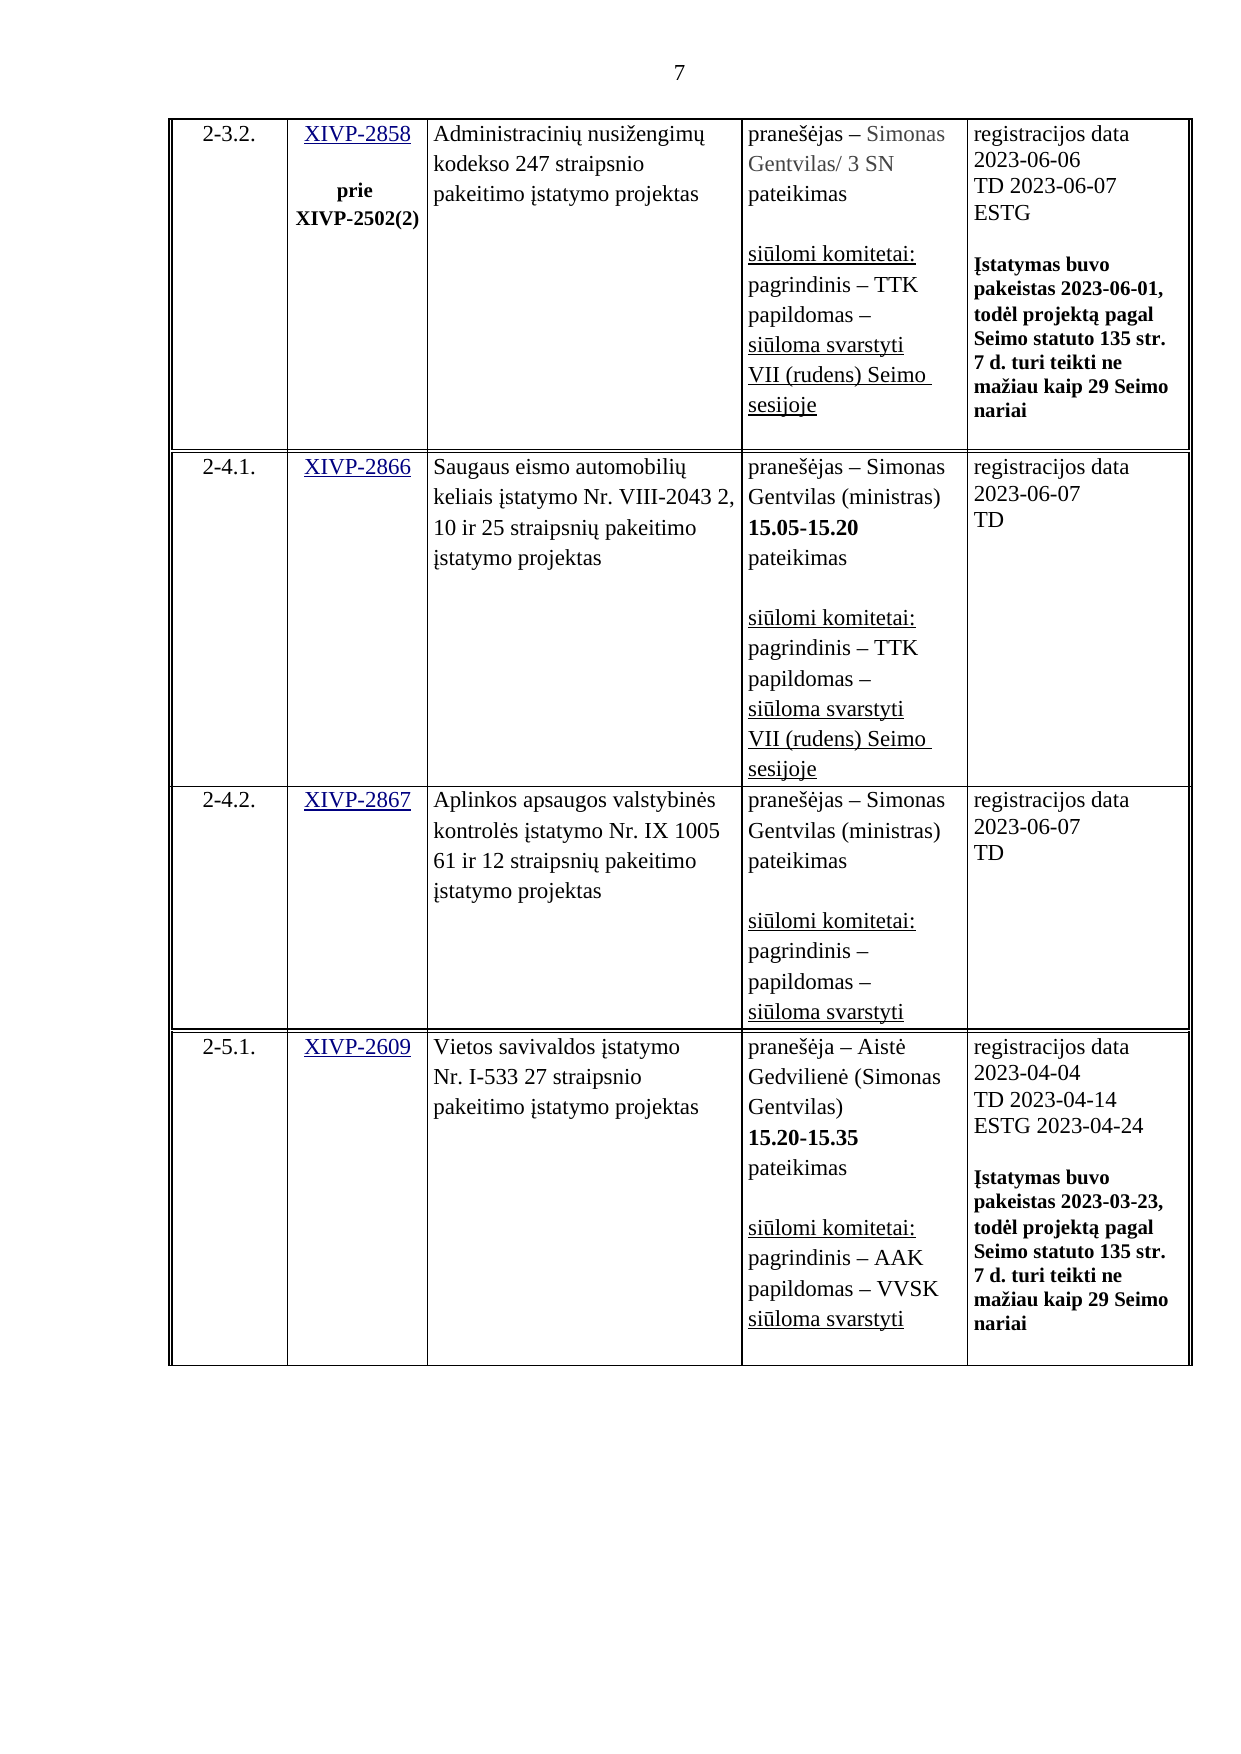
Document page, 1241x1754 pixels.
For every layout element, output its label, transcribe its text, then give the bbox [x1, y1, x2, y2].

table_cell registracijos data 2023-06-06 TD 2023-06-07 ESTG Įstatymas buvo pakeistas 2023-06-01, todėl projektą pagal Seimo statuto 135 str. 7 d. turi teikti ne mažiau kaip 29 Seimo nariai [968, 120, 1188, 448]
table_cell XIVP-2866 [288, 453, 427, 786]
table_cell Administracinių nusižengimų kodekso 247 straipsnio pakeitimo įstatymo projektas [428, 120, 741, 448]
table_cell Vietos savivaldos įstatymo Nr. I-533 27 straipsnio pakeitimo įstatymo projektas [428, 1033, 741, 1365]
table_cell 2-3.2. [173, 120, 287, 448]
table_cell Aplinkos apsaugos valstybinės kontrolės įstatymo Nr. IX 1005 61 ir 12 straipsnių pakeitimo įstatymo projektas [428, 787, 741, 1028]
table_cell 2-4.2. [173, 787, 287, 1028]
table_cell pranešėjas – Simonas Gentvilas/ 3 SN pateikimas siūlomi komitetai: pagrindinis – TTK papildomas – siūloma svarstyti VII (rudens) Seimo sesijoje [743, 120, 967, 448]
table_cell [1193, 449, 1240, 786]
table_cell Saugaus eismo automobilių keliais įstatymo Nr. VIII-2043 2, 10 ir 25 straipsnių pakeitimo įstatymo projektas [428, 453, 741, 786]
table_cell [1193, 1028, 1240, 1365]
table_cell pranešėja – Aistė Gedvilienė (Simonas Gentvilas) 15.20-15.35 pateikimas siūlomi komitetai: pagrindinis – AAK papildomas – VVSK siūloma svarstyti [743, 1033, 967, 1365]
table_cell XIVP-2609 [288, 1033, 427, 1365]
table_cell XIVP-2867 [288, 787, 427, 1028]
table_cell [1193, 118, 1240, 448]
table_cell registracijos data 2023-06-07 TD [968, 787, 1188, 1028]
table_cell XIVP-2858 prie XIVP-2502(2) [288, 120, 427, 448]
table_cell [1193, 786, 1240, 1028]
table_cell registracijos data 2023-06-07 TD [968, 453, 1188, 786]
table_cell pranešėjas – Simonas Gentvilas (ministras) 15.05-15.20 pateikimas siūlomi komitetai: pagrindinis – TTK papildomas – siūloma svarstyti VII (rudens) Seimo sesijoje [743, 453, 967, 786]
table_cell 2-4.1. [173, 453, 287, 786]
table_cell pranešėjas – Simonas Gentvilas (ministras) pateikimas siūlomi komitetai: pagrindinis – papildomas – siūloma svarstyti [743, 787, 967, 1028]
table_cell registracijos data 2023-04-04 TD 2023-04-14 ESTG 2023-04-24 Įstatymas buvo pakeistas 2023-03-23, todėl projektą pagal Seimo statuto 135 str. 7 d. turi teikti ne mažiau kaip 29 Seimo nariai [968, 1033, 1188, 1365]
table_cell 2-5.1. [173, 1033, 287, 1365]
